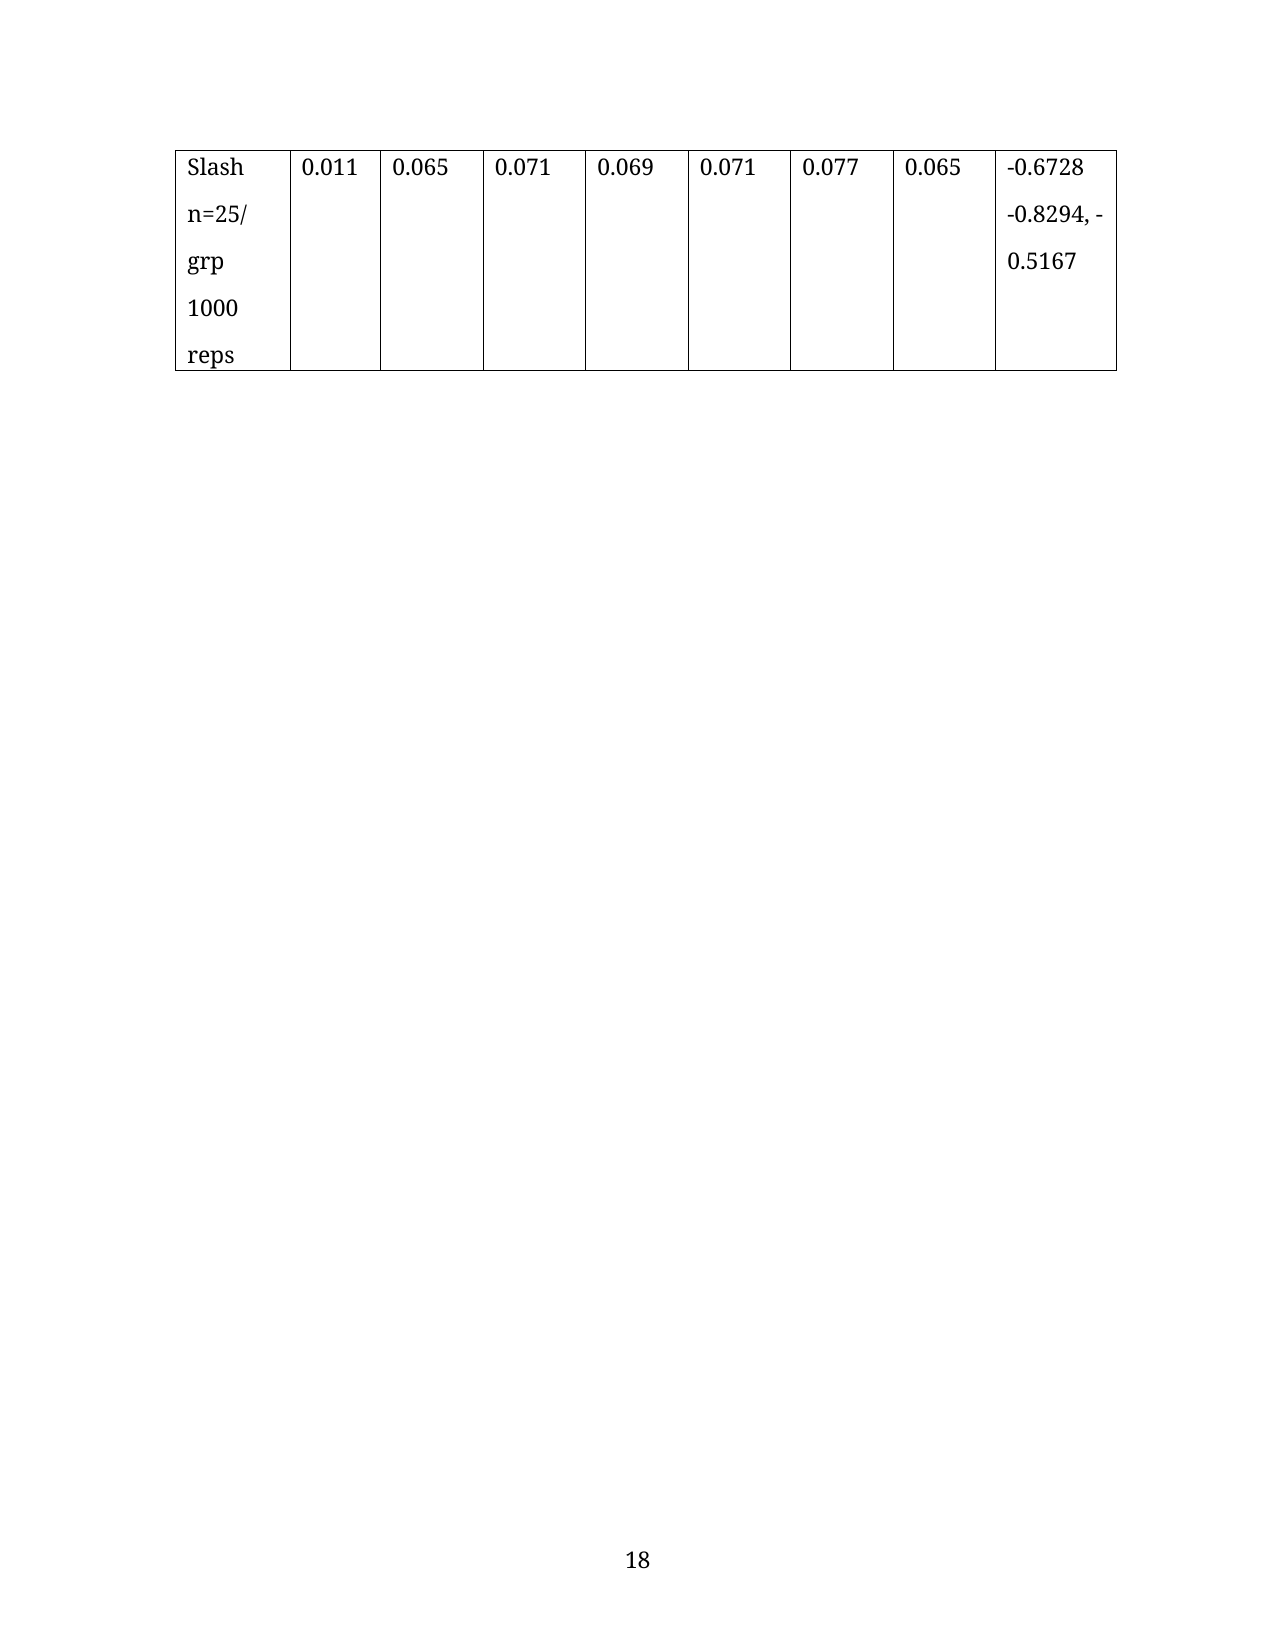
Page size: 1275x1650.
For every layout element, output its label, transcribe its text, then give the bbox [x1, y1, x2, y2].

table_cell 0.011 [291, 151, 380, 370]
table_cell -0.6728 -0.8294, -0.5167 [996, 151, 1116, 370]
table_cell 0.077 [791, 151, 893, 370]
table_cell 0.065 [894, 151, 995, 370]
table_cell 0.069 [586, 151, 688, 370]
table_cell 0.071 [689, 151, 790, 370]
table_cell 0.071 [484, 151, 585, 370]
table_cell 0.065 [381, 151, 483, 370]
table_cell Slash n=25/grp 1000 reps [176, 151, 290, 370]
